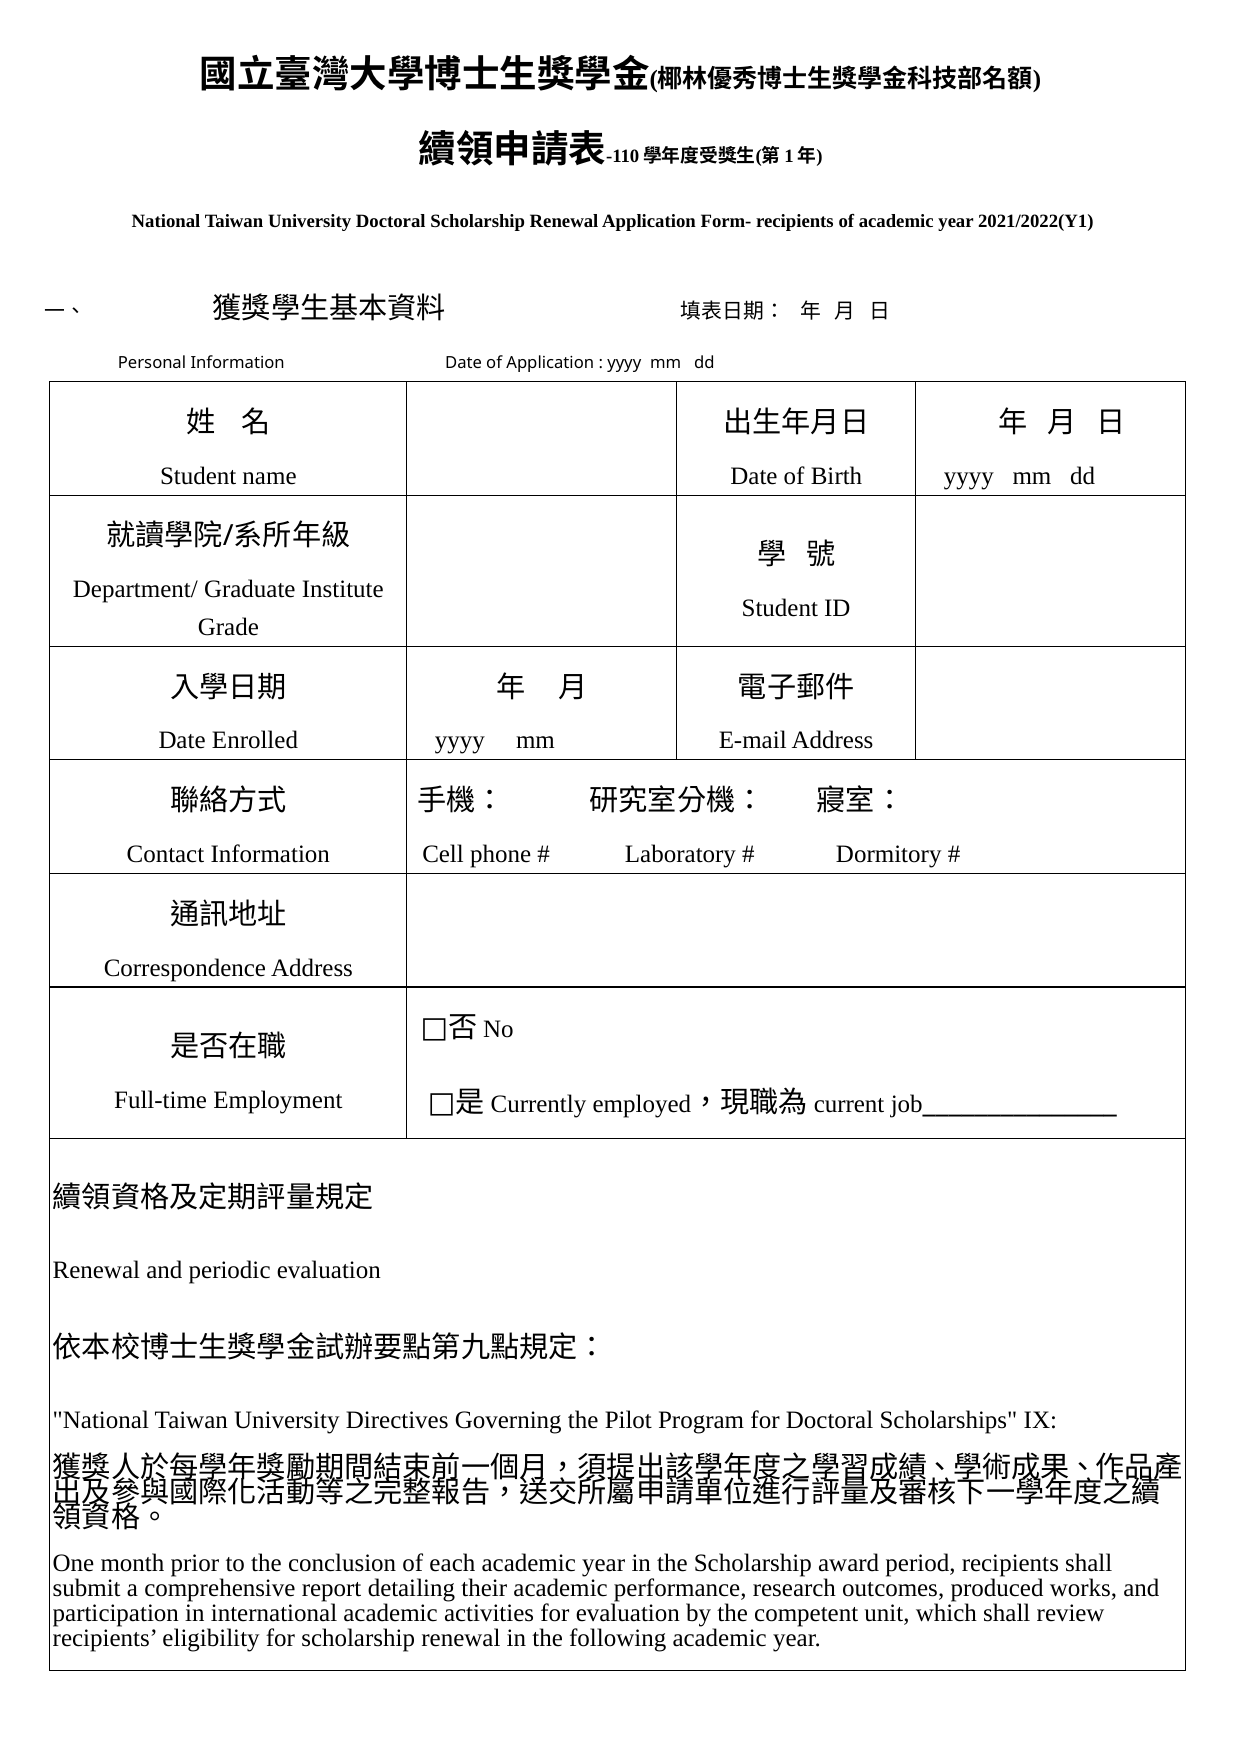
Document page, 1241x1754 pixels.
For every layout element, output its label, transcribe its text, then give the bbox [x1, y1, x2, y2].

table_cell 聯絡方式 Contact Information [50, 760, 406, 873]
table_cell 年 月 yyyy mm [407, 647, 676, 759]
table_cell 是否在職 Full-time Employment [50, 988, 406, 1137]
table_cell 續領資格及定期評量規定 Renewal and periodic evaluation 依本校博士生獎學金試辦要點第九點規定： "National Taiwan University Directives Governing the Pilot Program for Doctoral Scholarships" IX: 獲獎人於每學年獎勵期間結束前一個月，須提出該學年度之學習成績、學術成果、作品產出及參與國際化活動等之完整報告，送交所屬申請單位進行評量及審核下一學年度之續領資格。 One month prior to the conclusion of each academic year in the Scholarship award period, recipients shall submit a comprehensive report detailing their academic performance, research outcomes, produced works, and participation in international academic activities for evaluation by the competent unit, which shall review recipients’ eligibility for scholarship renewal in the following academic year. [50, 1139, 1185, 1670]
table_header 年 月 日 yyyy mm dd [916, 382, 1185, 495]
table_cell 入學日期 Date Enrolled [50, 647, 406, 759]
table_cell [407, 496, 676, 646]
text National Taiwan University Doctoral Scholarship Renewal Application Form- recipients of academic year 2021/2022(Y1) [118, 202, 1107, 239]
table_cell □否No □是Currently employed，現職為current job_______________ [407, 988, 1185, 1137]
table_header [407, 382, 676, 495]
table_cell 就讀學院/系所年級 Department/ Graduate Institute Grade [50, 496, 406, 646]
table_cell 學 號 Student ID [677, 496, 915, 646]
table_cell 手機： 研究室分機： 寢室： Cell phone # Laboratory # Dormitory # [407, 760, 1185, 873]
table_cell [916, 496, 1185, 646]
list 獲獎學生基本資料 填表日期： 年 月 日 [44, 269, 1172, 344]
text 國立臺灣大學博士生獎學金(椰林優秀博士生獎學金科技部名額) [162, 33, 1078, 108]
table_cell [407, 874, 1185, 986]
table_header 出生年月日 Date of Birth [677, 382, 915, 495]
text Personal Information Date of Application : yyyy mm dd [76, 344, 1172, 381]
table_cell 通訊地址 Correspondence Address [50, 874, 406, 986]
table_header 姓 名 Student name [50, 382, 406, 495]
text 續領申請表-110學年度受獎生(第1年) [162, 108, 1078, 183]
table_cell 電子郵件 E-mail Address [677, 647, 915, 759]
table_cell [916, 647, 1185, 759]
